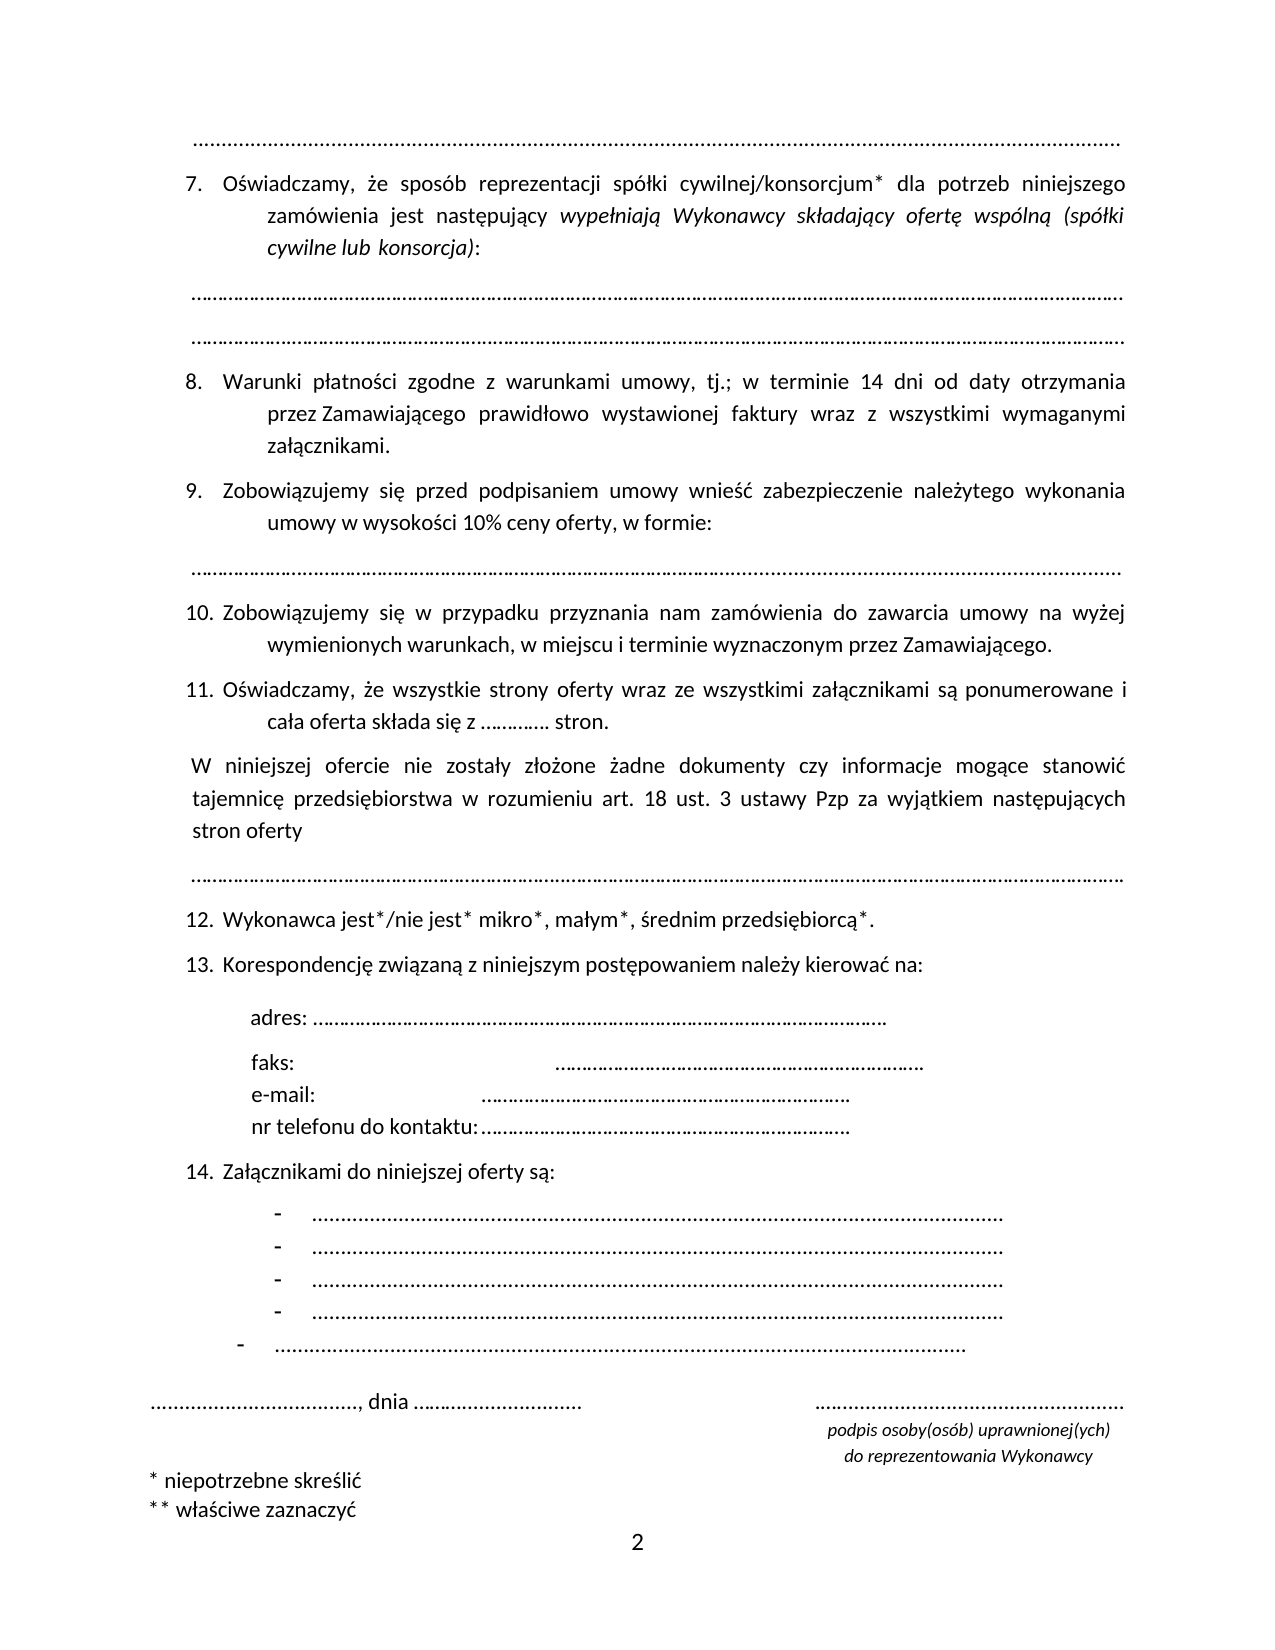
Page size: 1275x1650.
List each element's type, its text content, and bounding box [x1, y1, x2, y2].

list Oświadczamy, że wszystkie strony oferty wraz ze wszystkimi załącznikami są ponumerowane i cała oferta składa się z …………. stron. [185, 675, 1127, 735]
list Zobowiązujemy się w przypadku przyznania nam zamówienia do zawarcia umowy na wyżej wymienionych warunkach, w miejscu i terminie wyznaczonym przez Zamawiającego. [185, 598, 1127, 658]
list ........................................................................................................................ [274, 1265, 1127, 1293]
list Zobowiązujemy się przed podpisaniem umowy wnieść zabezpieczenie należytego wykonania umowy w wysokości 10% ceny oferty, w formie: [185, 476, 1127, 536]
list ........................................................................................................................ [274, 1297, 1127, 1325]
list Wykonawca jest*/nie jest* mikro*, małym*, średnim przedsiębiorcą*. [185, 905, 1127, 933]
list ........................................................................................................................ [274, 1199, 1127, 1227]
list Warunki płatności zgodne z warunkami umowy, tj.; w terminie 14 dni od daty otrzymania przez Zamawiającego prawidłowo wystawionej faktury wraz z wszystkimi wymaganymi załącznikami. [185, 367, 1127, 459]
text …………………...…………………………………………………………………….................................................................... [191, 553, 1127, 581]
text faks: ……………………………………………………………. [251, 1048, 1127, 1076]
text …………………………………………………………………………………………………………………………………………………………… [191, 278, 1127, 306]
text ................................................................................................................................................................. [148, 124, 1127, 152]
text e-mail: ……………………………………………………………. [251, 1080, 1127, 1108]
list Korespondencję związaną z niniejszym postępowaniem należy kierować na: [185, 950, 1127, 978]
list Oświadczamy, że sposób reprezentacji spółki cywilnej/konsorcjum* dla potrzeb niniejszego zamówienia jest następujący wypełniają Wykonawcy składający ofertę wspólną (spółki cywilne lub konsorcja): [185, 169, 1127, 261]
list ........................................................................................................................ [274, 1232, 1127, 1260]
list ........................................................................................................................ [237, 1330, 1127, 1358]
text ……………………………………………………………..……………………………………………………………………………………………. [191, 861, 1127, 889]
list Załącznikami do niniejszej oferty są: [185, 1157, 1127, 1185]
text ** właściwe zaznaczyć [148, 1495, 1127, 1523]
text podpis osoby(osób) uprawnionej(ych) [812, 1418, 1127, 1441]
text nr telefonu do kontaktu: ……………………………………………………………. [251, 1112, 1127, 1140]
text ……………….………………………………..………………………………………………………………………………………………………… [191, 322, 1127, 351]
text W niniejszej ofercie nie zostały złożone żadne dokumenty czy informacje mogące stanowić tajemnicę przedsiębiorstwa w rozumieniu art. 18 ust. 3 ustawy Pzp za wyjątkiem następujących stron oferty [191, 752, 1127, 844]
text * niepotrzebne skreślić [148, 1467, 1127, 1495]
text do reprezentowania Wykonawcy [148, 1444, 1127, 1467]
text ...................................., dnia ………..................... .….................................................. [148, 1387, 1127, 1415]
text adres: ………………………………………………………………………………………………. [250, 1003, 1127, 1031]
